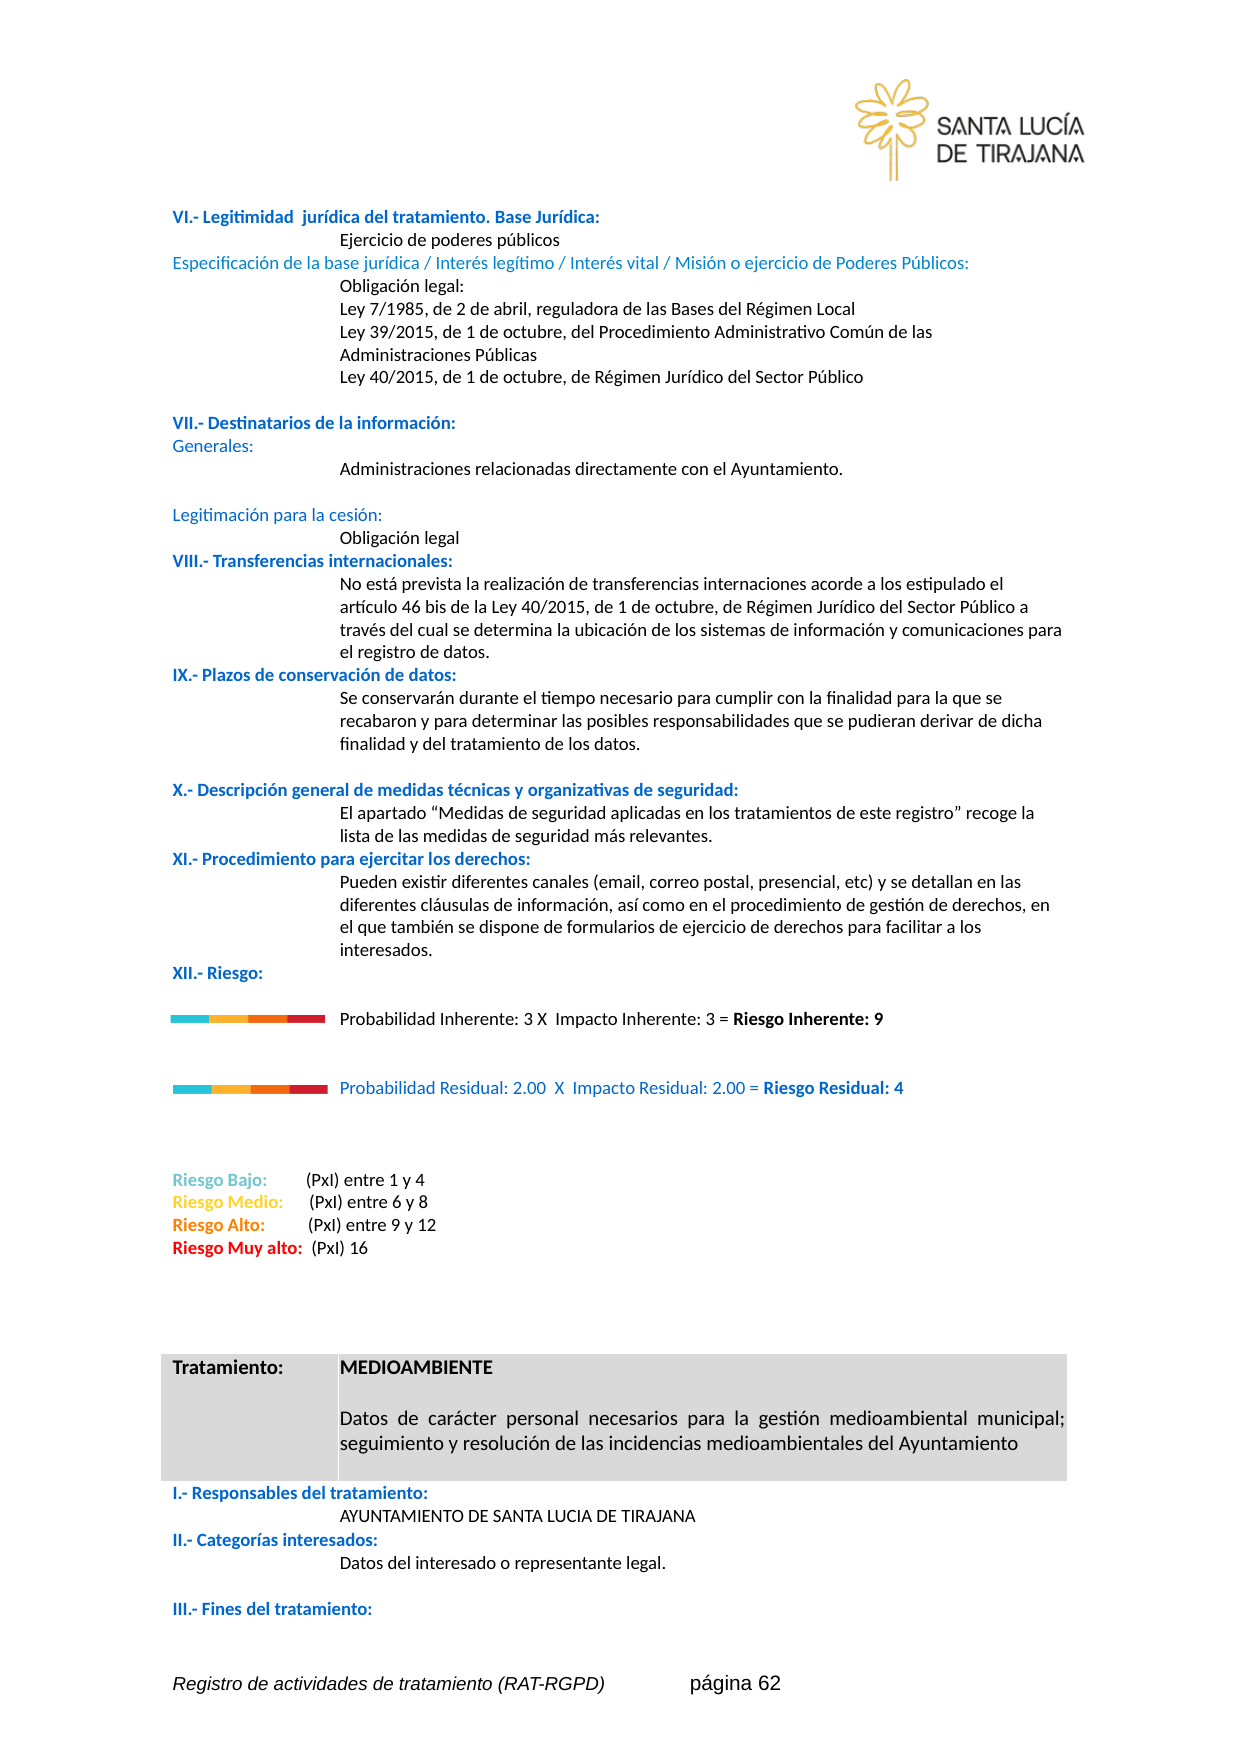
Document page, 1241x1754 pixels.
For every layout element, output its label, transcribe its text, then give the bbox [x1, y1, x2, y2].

table_cell Legitimación para la cesión: [161, 503, 1067, 526]
table_cell Ejercicio de poderes públicos [339, 228, 1067, 251]
table_cell [161, 1505, 338, 1528]
table_cell III.- Fines del tratamiento: [161, 1598, 1067, 1621]
table_cell IX.- Plazos de conservación de datos: [161, 664, 1067, 686]
table_cell No está prevista la realización de transferencias internaciones acorde a los estipulado el artículo 46 bis de la Ley 40/2015, de 1 de octubre, de Régimen Jurídico del Sector Público a través del cual se determina la ubicación de los sistemas de información y comunicaciones para el registro de datos. [339, 572, 1067, 663]
table_cell VI.- Legitimidad jurídica del tratamiento. Base Jurídica: [161, 205, 1067, 228]
table_cell [161, 984, 338, 1145]
table_cell AYUNTAMIENTO DE SANTA LUCIA DE TIRAJANA [339, 1505, 1067, 1528]
picture [170, 1015, 326, 1023]
table_header Tratamiento: [161, 1354, 338, 1481]
table_cell Datos del interesado o representante legal. [339, 1552, 1067, 1597]
table_cell VII.- Destinatarios de la información: [161, 411, 1067, 434]
table_cell [161, 274, 338, 411]
table_cell El apartado “Medidas de seguridad aplicadas en los tratamientos de este registro” recoge la lista de las medidas de seguridad más relevantes. [339, 801, 1067, 847]
table_cell Obligación legal [339, 526, 1067, 549]
picture [827, 75, 1100, 182]
table_cell [161, 228, 338, 251]
table_cell Probabilidad Inherente: 3 X Impacto Inherente: 3 = Riesgo Inherente: 9 Probabilidad Residual: 2.00 X Impacto Residual: 2.00 = Riesgo Residual: 4 [339, 984, 1067, 1145]
table_cell II.- Categorías interesados: [161, 1528, 1067, 1552]
table_cell [161, 526, 338, 549]
table_cell [161, 457, 338, 503]
table_cell [161, 801, 338, 847]
table_cell Administraciones relacionadas directamente con el Ayuntamiento. [339, 457, 1067, 503]
table_cell Especificación de la base jurídica / Interés legítimo / Interés vital / Misión o ejercicio de Poderes Públicos: [161, 251, 1067, 274]
table_cell [161, 686, 338, 778]
table_cell Generales: [161, 434, 1067, 457]
table_cell XI.- Procedimiento para ejercitar los derechos: [161, 847, 1067, 870]
table_cell [161, 870, 338, 961]
table_cell [161, 572, 338, 663]
table_cell Pueden existir diferentes canales (email, correo postal, presencial, etc) y se detallan en las diferentes cláusulas de información, así como en el procedimiento de gestión de derechos, en el que también se dispone de formularios de ejercicio de derechos para facilitar a los interesados. [339, 870, 1067, 961]
table_header MEDIOAMBIENTE Datos de carácter personal necesarios para la gestión medioambiental municipal; seguimiento y resolución de las incidencias medioambientales del Ayuntamiento [339, 1354, 1067, 1481]
table_cell Riesgo Bajo: (PxI) entre 1 y 4 Riesgo Medio: (PxI) entre 6 y 8 Riesgo Alto: (PxI) entre 9 y 12 Riesgo Muy alto: (PxI) 16 [161, 1145, 1067, 1282]
table_cell VIII.- Transferencias internacionales: [161, 549, 1067, 572]
picture [173, 1085, 328, 1094]
table_cell I.- Responsables del tratamiento: [161, 1481, 1067, 1505]
table_cell X.- Descripción general de medidas técnicas y organizativas de seguridad: [161, 778, 1067, 801]
table_cell XII.- Riesgo: [161, 961, 1067, 984]
table_cell Se conservarán durante el tiempo necesario para cumplir con la finalidad para la que se recabaron y para determinar las posibles responsabilidades que se pudieran derivar de dicha finalidad y del tratamiento de los datos. [339, 686, 1067, 778]
table_cell [161, 1552, 338, 1597]
table_cell Obligación legal: Ley 7/1985, de 2 de abril, reguladora de las Bases del Régimen Local Ley 39/2015, de 1 de octubre, del Procedimiento Administrativo Común de las Administraciones Públicas Ley 40/2015, de 1 de octubre, de Régimen Jurídico del Sector Público [339, 274, 1067, 411]
